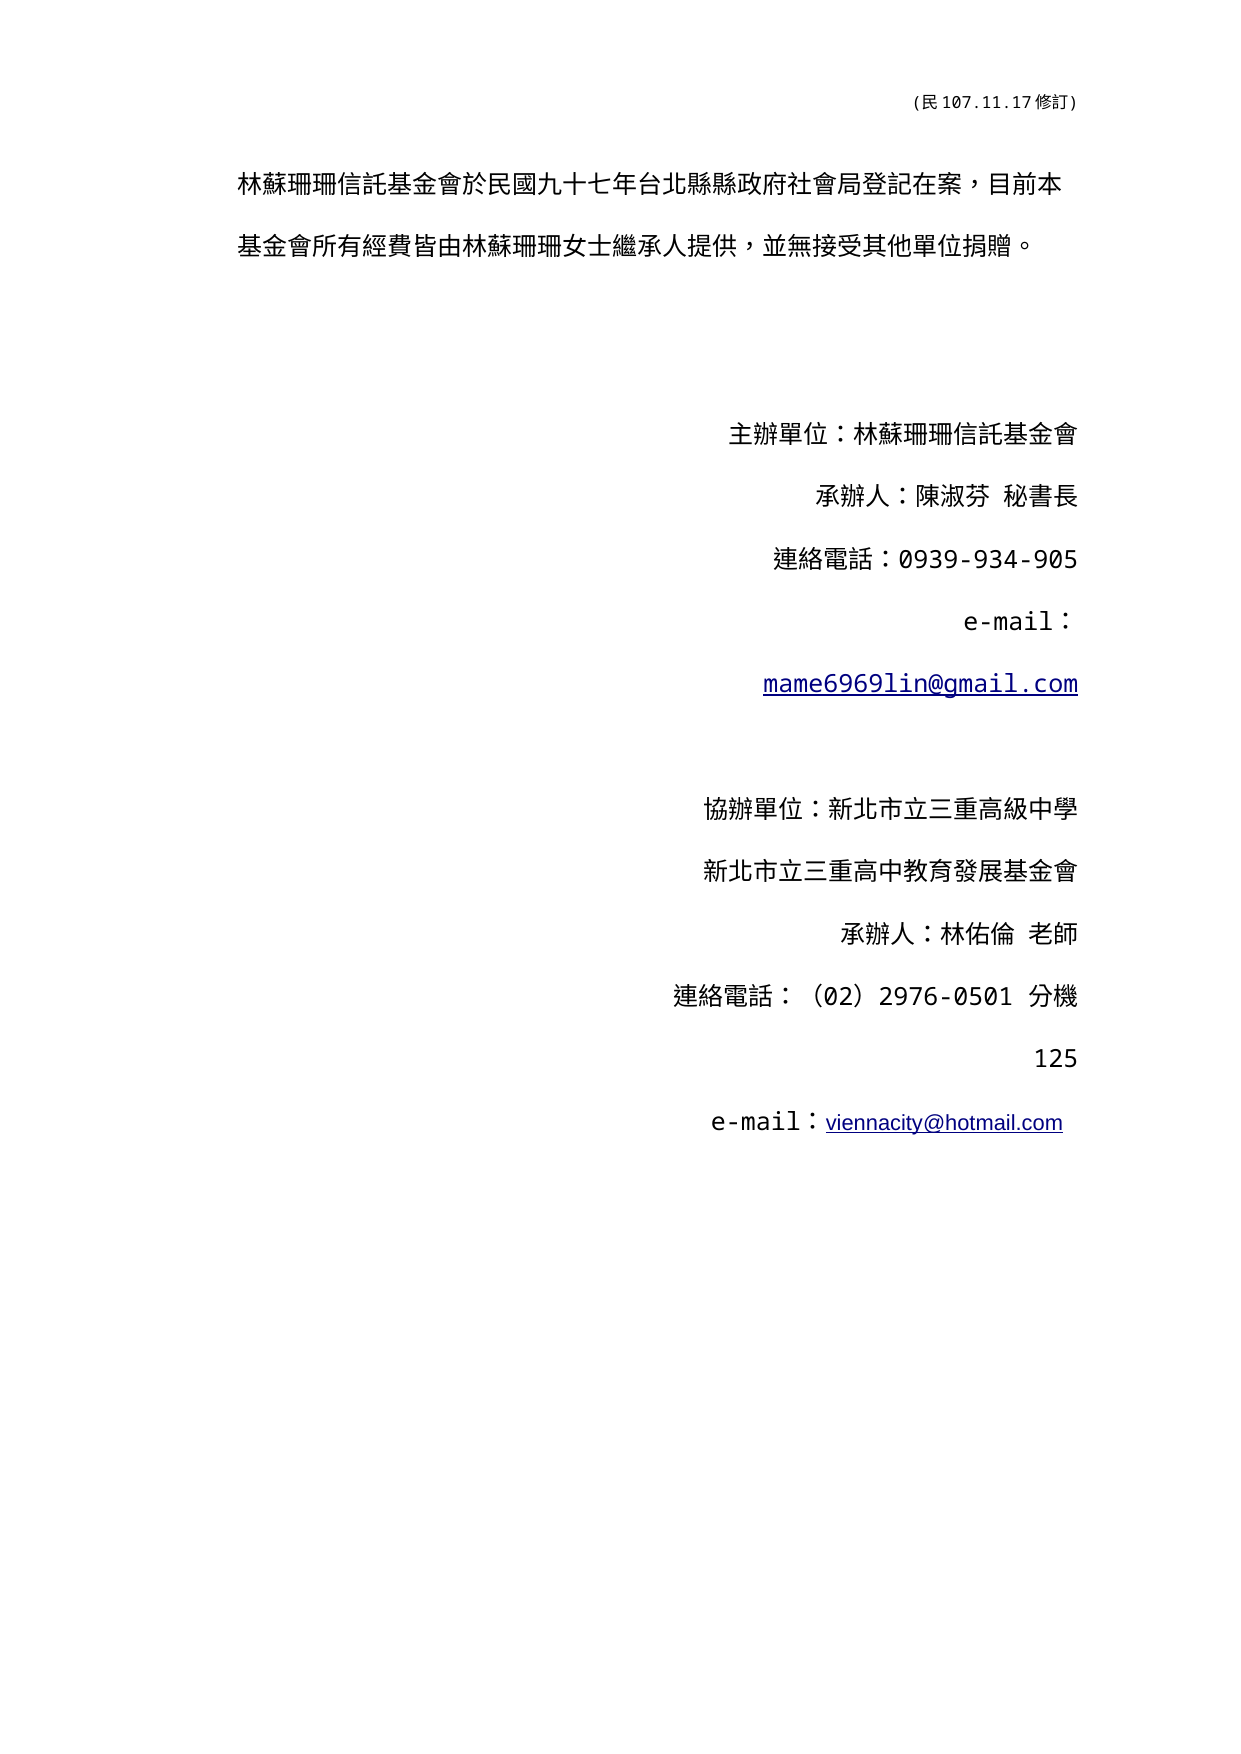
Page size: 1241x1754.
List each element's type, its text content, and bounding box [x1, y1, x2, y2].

text 主辦單位：林蘇珊珊信託基金會 [660, 391, 1078, 453]
text 承辦人：陳淑芬 秘書長 [660, 453, 1078, 516]
text e-mail：mame6969lin@gmail.com [660, 578, 1078, 703]
text 連絡電話：（02）2976-0501 分機125 [660, 953, 1078, 1078]
text 林蘇珊珊信託基金會於民國九十七年台北縣縣政府社會局登記在案，目前本基金會所有經費皆由林蘇珊珊女士繼承人提供，並無接受其他單位捐贈。 [237, 141, 1078, 266]
text 連絡電話：0939-934-905 [660, 516, 1078, 578]
text e-mail：viennacity@hotmail.com [660, 1078, 1078, 1141]
text 協辦單位：新北市立三重高級中學 [660, 766, 1078, 828]
text 新北市立三重高中教育發展基金會 [660, 828, 1078, 891]
text 承辦人：林佑倫 老師 [660, 891, 1078, 953]
